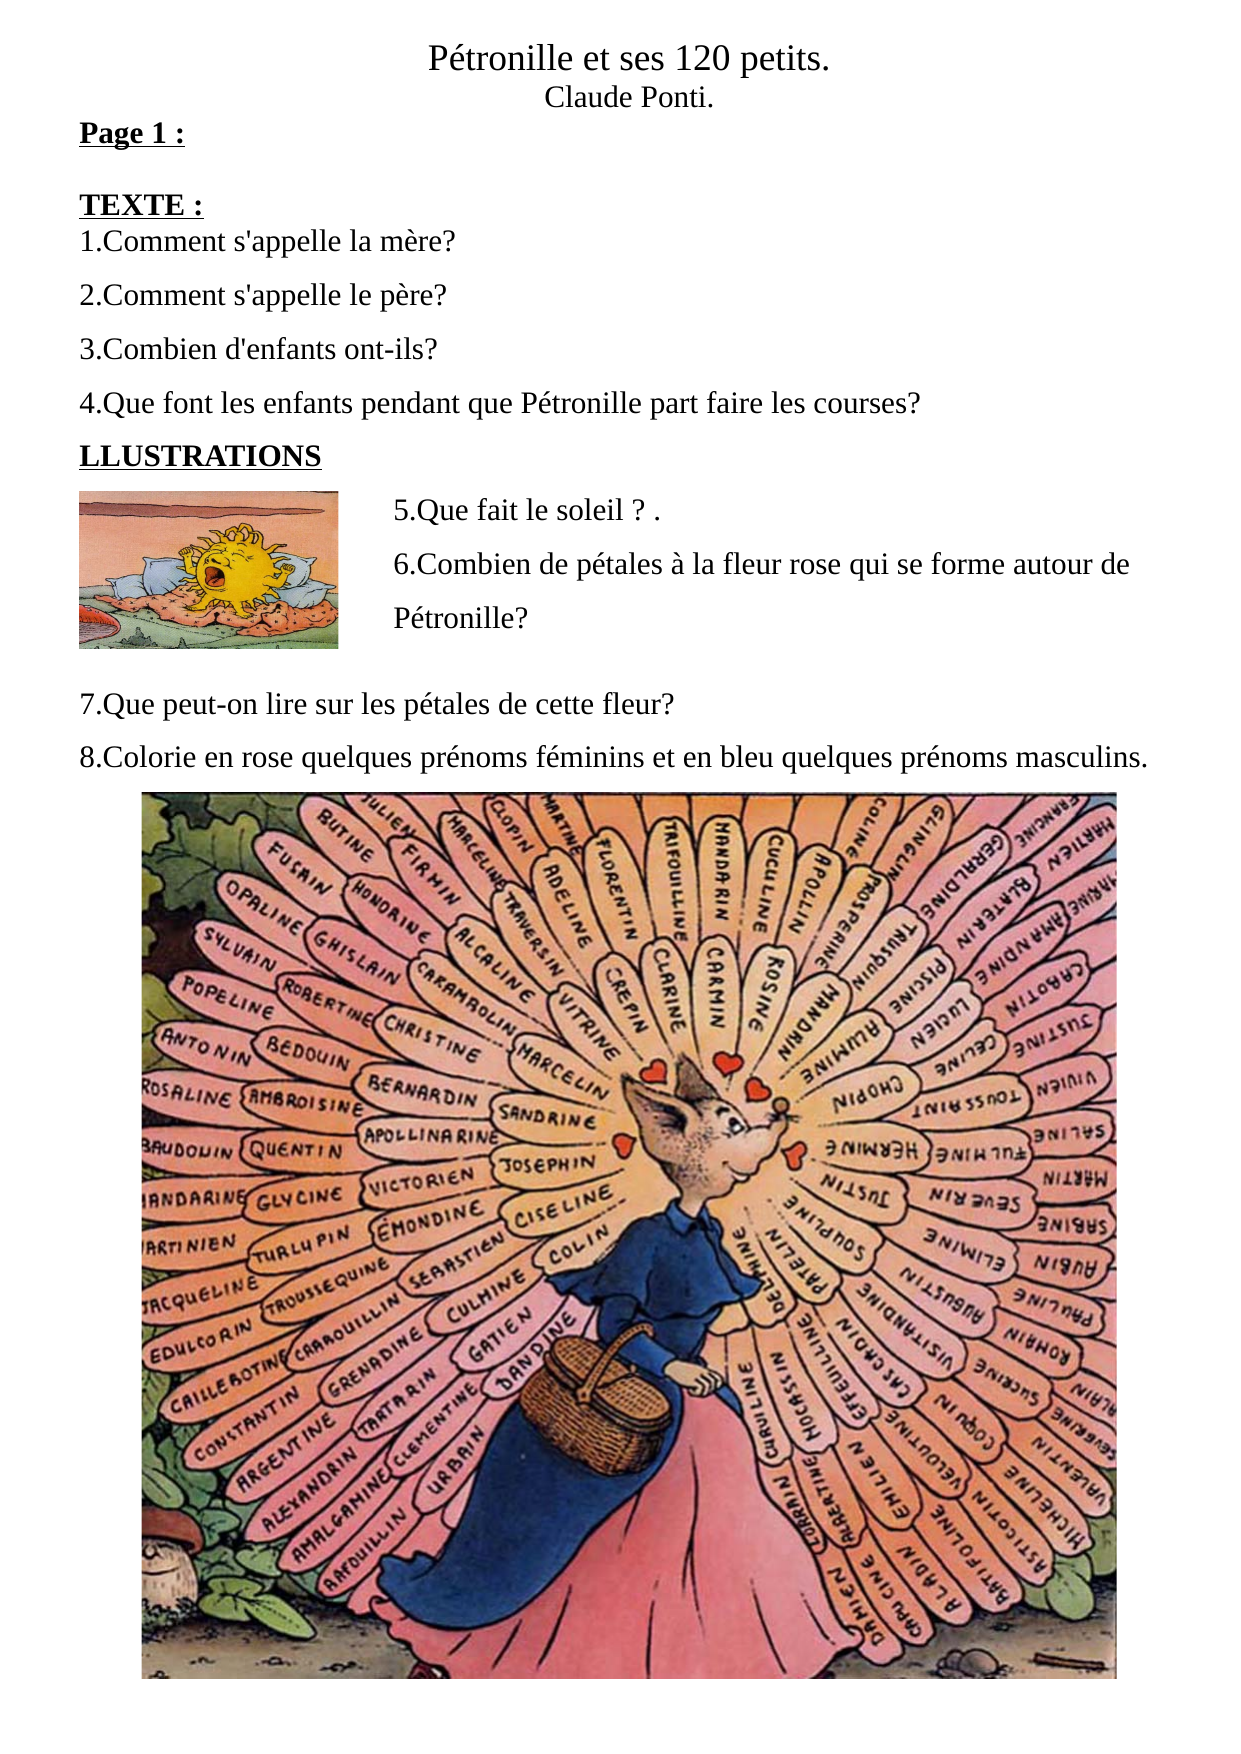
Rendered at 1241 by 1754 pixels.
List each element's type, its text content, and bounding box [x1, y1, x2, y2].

text LLUSTRATIONS [79, 438, 1179, 474]
text 4.Que font les enfants pendant que Pétronille part faire les courses? [79, 384, 1179, 420]
text Page 1 : [79, 114, 1179, 150]
text TEXTE : [79, 186, 1179, 222]
text 2.Comment s'appelle le père? [79, 276, 1179, 312]
text Pétronille et ses 120 petits. [79, 35, 1179, 78]
table_header 5.Que fait le soleil ? . 6.Combien de pétales à la fleur rose qui se forme autour de Pétronille? [393, 492, 1179, 685]
text Claude Ponti. [79, 78, 1179, 114]
text 1.Comment s'appelle la mère? [79, 222, 1179, 258]
text 7.Que peut-on lire sur les pétales de cette fleur? [79, 685, 1179, 721]
text 8.Colorie en rose quelques prénoms féminins et en bleu quelques prénoms masculins. [79, 739, 1179, 775]
table_header [79, 492, 393, 685]
text 3.Combien d'enfants ont-ils? [79, 330, 1179, 366]
picture [141, 792, 1117, 1679]
picture [79, 491, 339, 649]
